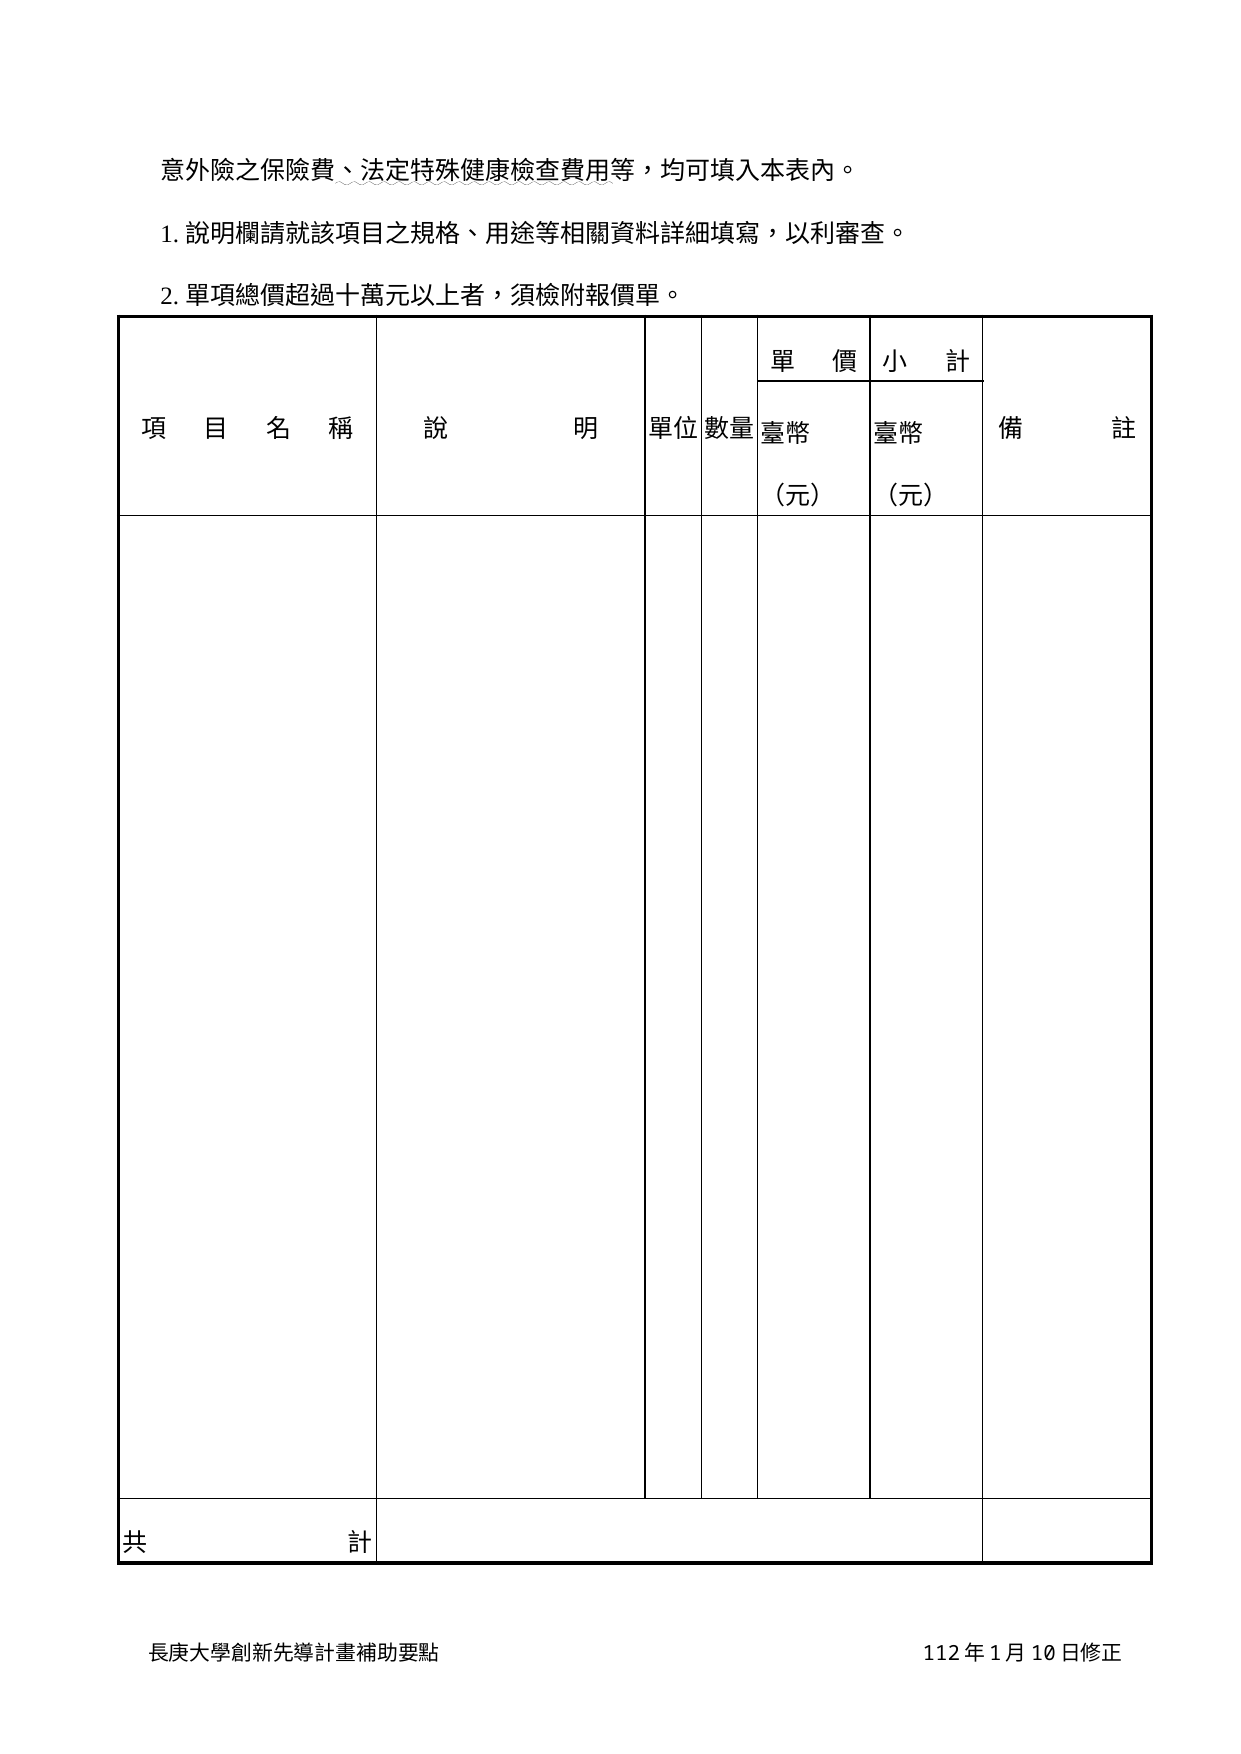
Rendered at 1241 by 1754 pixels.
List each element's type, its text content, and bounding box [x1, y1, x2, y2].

table_cell [377, 1499, 982, 1561]
table_header 數量 [702, 318, 757, 514]
table_cell 共 計 [120, 1499, 376, 1561]
text 意外險之保險費、法定特殊健康檢查費用等，均可填入本表內。 [160, 127, 1122, 189]
table_header 項 目 名 稱 [120, 318, 376, 514]
table_cell [120, 516, 376, 1497]
table_cell [871, 516, 982, 1497]
table_cell [377, 516, 644, 1497]
table_cell 臺幣（元） [871, 382, 982, 514]
table_header 說 明 [377, 318, 644, 514]
table_cell [758, 516, 869, 1497]
table_cell [702, 516, 757, 1497]
table_cell [983, 516, 1150, 1497]
table_header 備 註 [983, 318, 1150, 514]
table_header 單位 [646, 318, 701, 514]
table_cell [646, 516, 701, 1497]
table_cell [983, 1499, 1150, 1561]
table_header 小 計 [871, 318, 982, 380]
table_cell 臺幣（元） [758, 382, 869, 514]
list 單項總價超過十萬元以上者，須檢附報價單。 [160, 252, 1122, 314]
list 說明欄請就該項目之規格、用途等相關資料詳細填寫，以利審查。 [160, 189, 1122, 252]
table_header 單 價 [758, 318, 869, 380]
